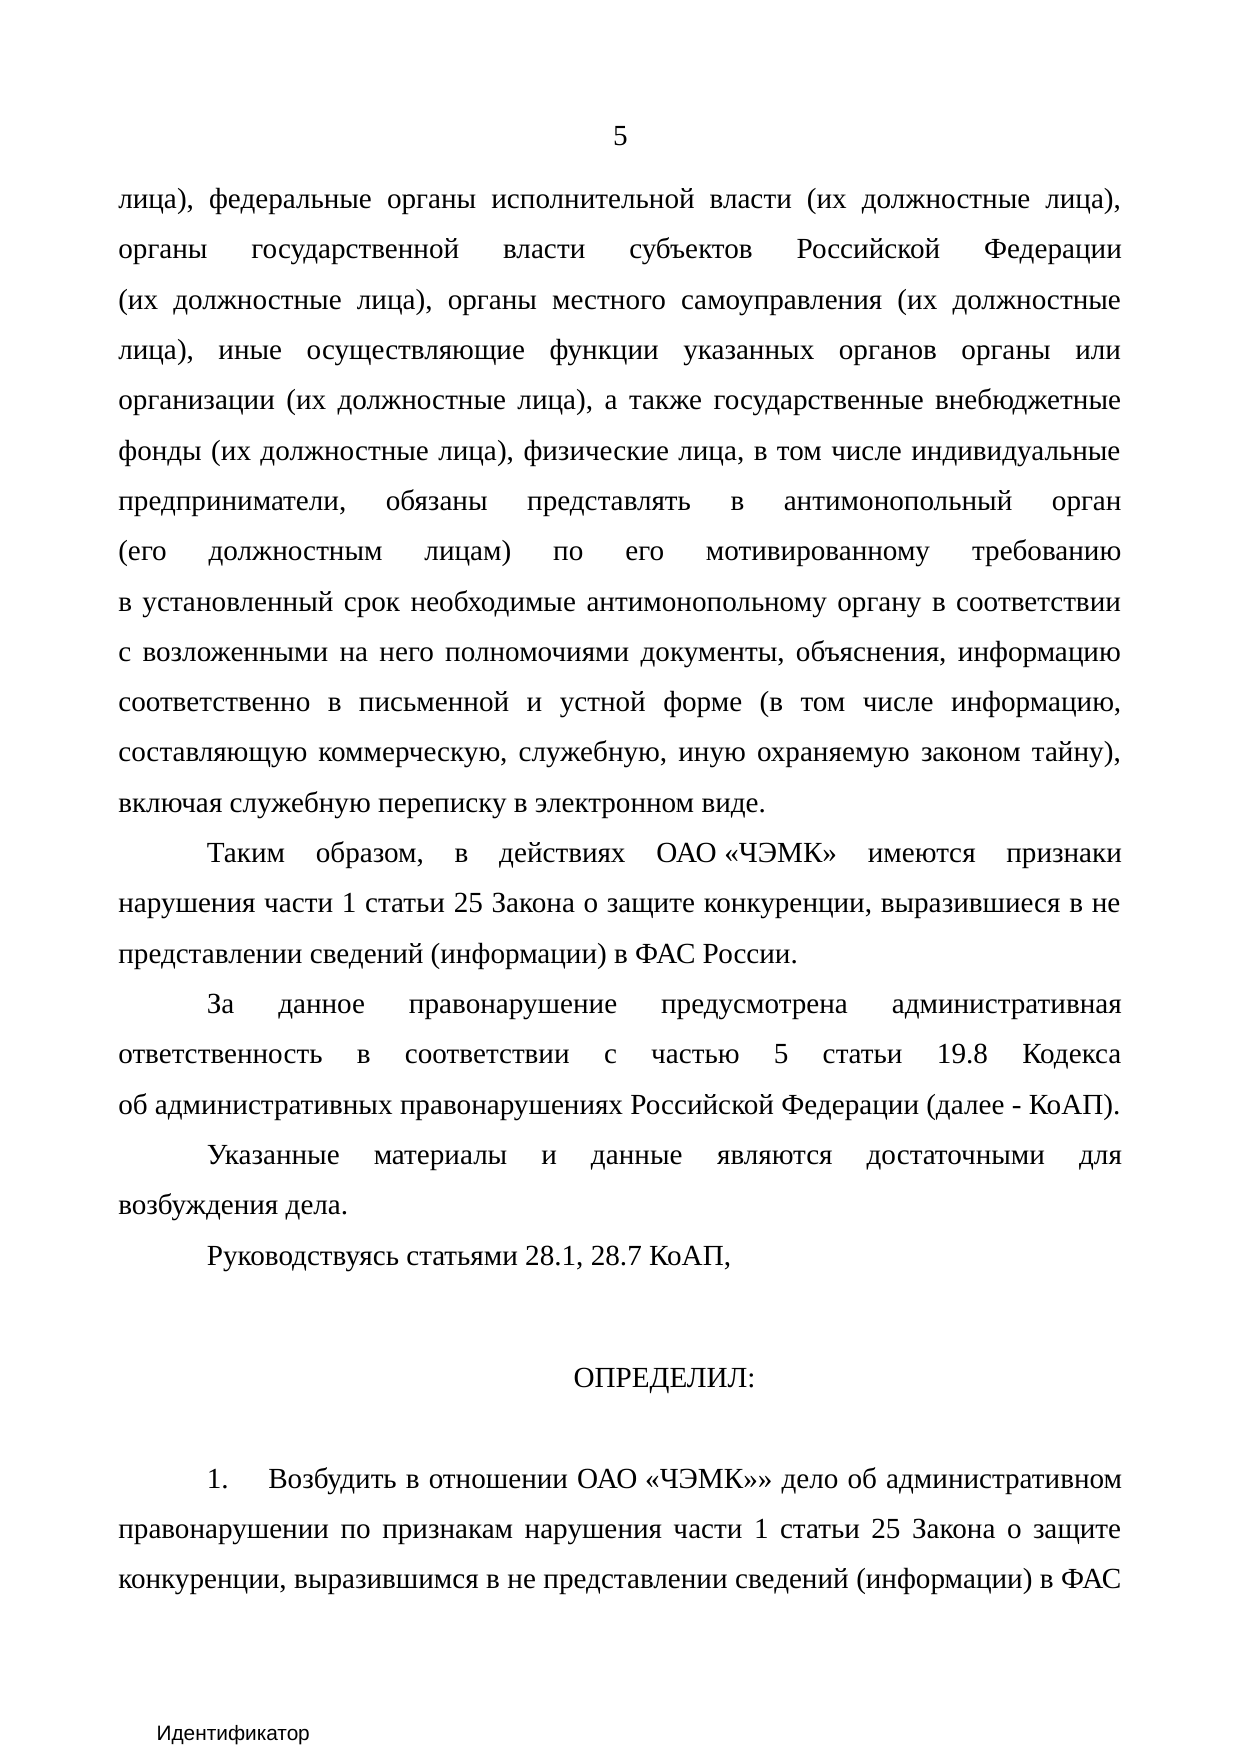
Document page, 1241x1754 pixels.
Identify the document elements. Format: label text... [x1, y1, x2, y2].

list Возбудить в отношении ОАО «ЧЭМК»» дело об административном правонарушении по признакам нарушения части 1 статьи 25 Закона о защите конкуренции, выразившимся в не представлении сведений (информации) в ФАС [118, 1461, 1122, 1595]
text лица), федеральные органы исполнительной власти (их должностные лица), органы государственной власти субъектов Российской Федерации (их должностные лица), органы местного самоуправления (их должностные лица), иные осуществляющие функции указанных органов органы или организации (их должностные лица), а также государственные внебюджетные фонды (их должностные лица), физические лица, в том числе индивидуальные предприниматели, обязаны представлять в антимонопольный орган (его должностным лицам) по его мотивированному требованию в установленный срок необходимые антимонопольному органу в соответствии с возложенными на него полномочиями документы, объяснения, информацию соответственно в письменной и устной форме (в том числе информацию, составляющую коммерческую, служебную, иную охраняемую законом тайну), включая служебную переписку в электронном виде. [118, 181, 1122, 818]
text За данное правонарушение предусмотрена административная ответственность в соответствии с частью 5 статьи 19.8 Кодекса об административных правонарушениях Российской Федерации (далее - КоАП). [118, 986, 1122, 1120]
text Указанные материалы и данные являются достаточными для возбуждения дела. [118, 1137, 1122, 1221]
text Руководствуясь статьями 28.1, 28.7 КоАП, [118, 1238, 1122, 1271]
text ОПРЕДЕЛИЛ: [118, 1360, 1122, 1394]
text Таким образом, в действиях ОАО «ЧЭМК» имеются признаки нарушения части 1 статьи 25 Закона о защите конкуренции, выразившиеся в не представлении сведений (информации) в ФАС России. [118, 835, 1122, 969]
